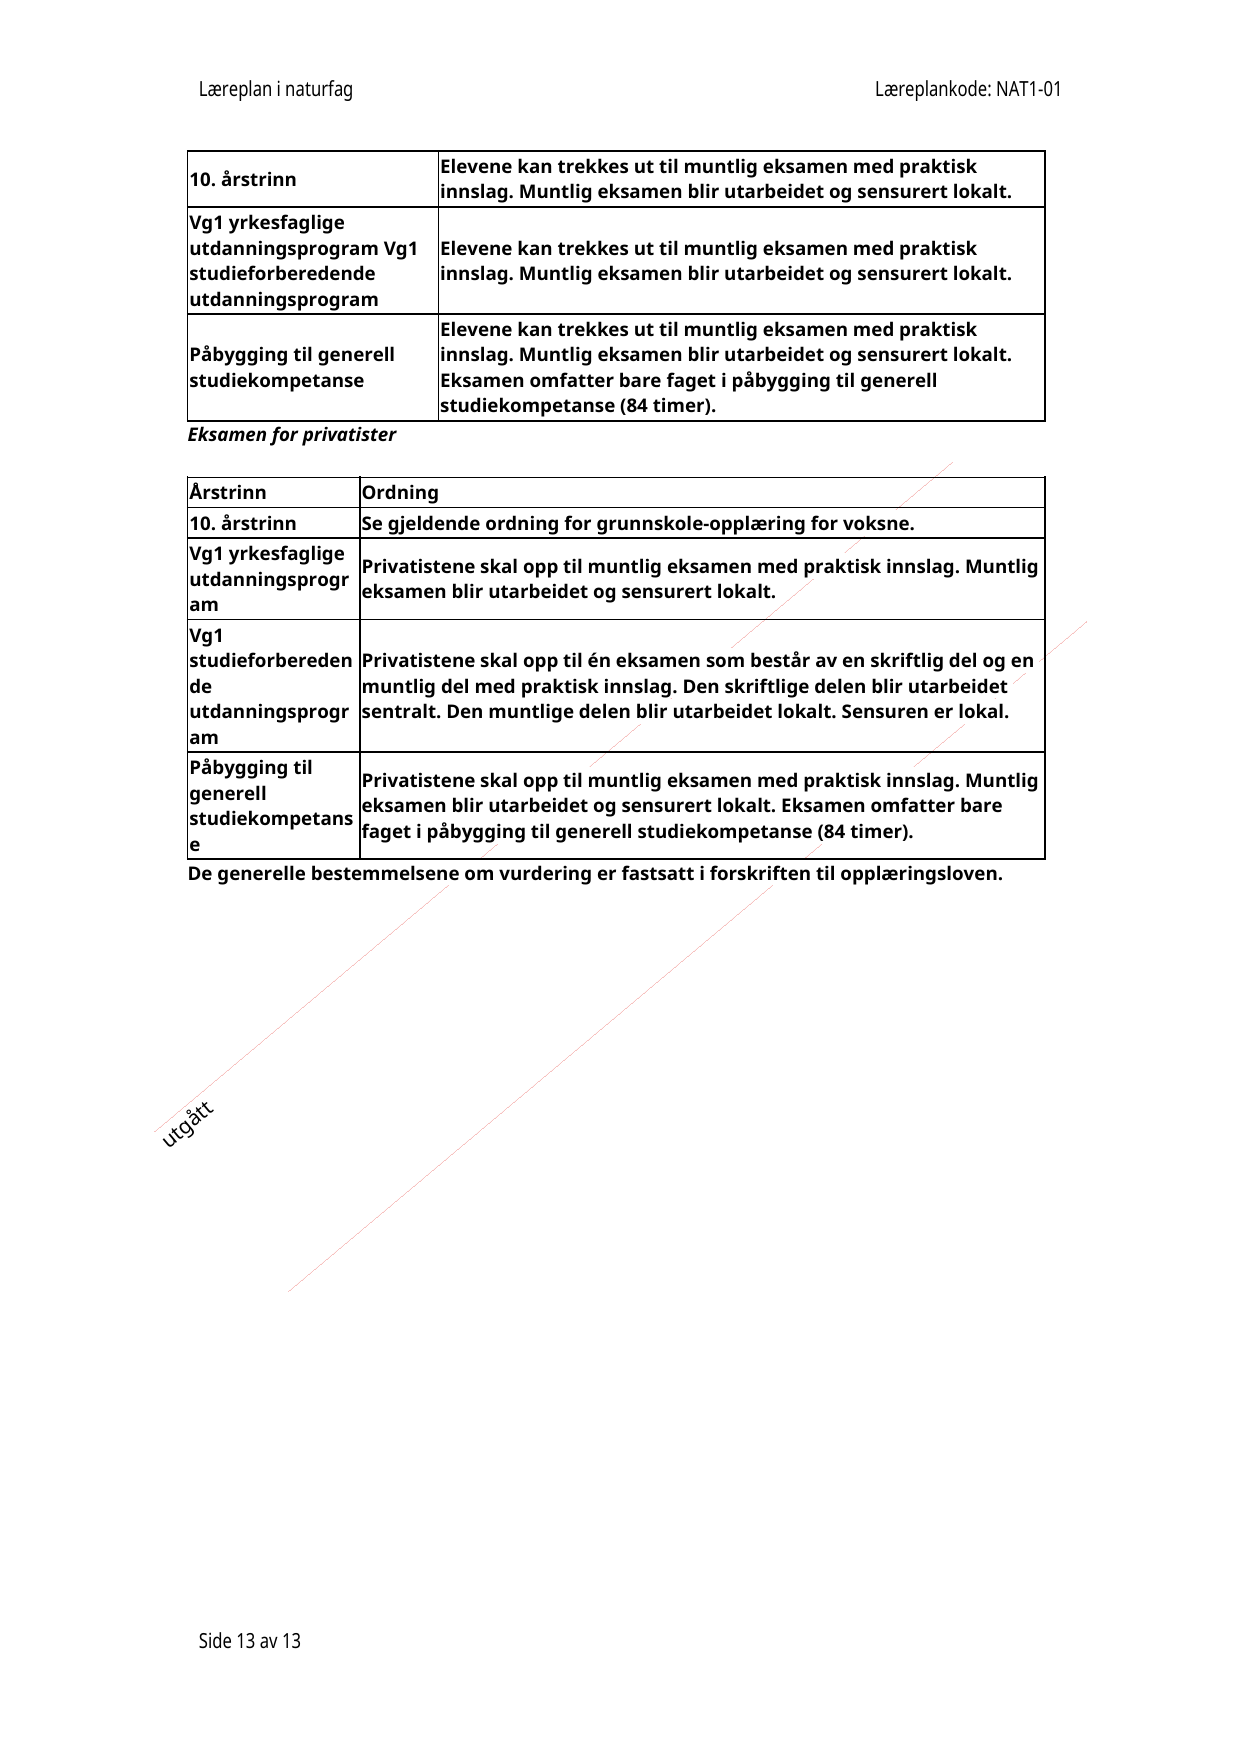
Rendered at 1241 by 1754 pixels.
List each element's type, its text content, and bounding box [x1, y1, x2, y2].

table_cell Privatistene skal opp til muntlig eksamen med praktisk innslag. Muntlig eksamen blir utarbeidet og sensurert lokalt. Eksamen omfatter bare faget i påbygging til generell studiekompetanse (84 timer). [807, 753, 1044, 858]
table_cell Privatistene skal opp til muntlig eksamen med praktisk innslag. Muntlig eksamen blir utarbeidet og sensurert lokalt. [767, 539, 1044, 619]
table_cell Privatistene skal opp til én eksamen som består av en skriftlig del og en muntlig del med praktisk innslag. Den skriftlige delen blir utarbeidet sentralt. Den muntlige delen blir utarbeidet lokalt. Sensuren er lokal. [734, 620, 1044, 657]
table_cell Privatistene skal opp til muntlig eksamen med praktisk innslag. Muntlig eksamen blir utarbeidet og sensurert lokalt. Eksamen omfatter bare faget i påbygging til generell studiekompetanse (84 timer). [591, 753, 928, 767]
table_cell Privatistene skal opp til én eksamen som består av en skriftlig del og en muntlig del med praktisk innslag. Den skriftlige delen blir utarbeidet sentralt. Den muntlige delen blir utarbeidet lokalt. Sensuren er lokal. [934, 659, 1044, 751]
table_cell Privatistene skal opp til én eksamen som består av en skriftlig del og en muntlig del med praktisk innslag. Den skriftlige delen blir utarbeidet sentralt. Den muntlige delen blir utarbeidet lokalt. Sensuren er lokal. [361, 620, 763, 647]
table_cell Elevene kan trekkes ut til muntlig eksamen med praktisk innslag. Muntlig eksamen blir utarbeidet og sensurert lokalt. [439, 208, 1044, 313]
text Eksamen for privatister [398, 422, 1053, 447]
table_cell Påbygging til generell studiekompetanse [188, 315, 438, 420]
table_cell Privatistene skal opp til én eksamen som består av en skriftlig del og en muntlig del med praktisk innslag. Den skriftlige delen blir utarbeidet sentralt. Den muntlige delen blir utarbeidet lokalt. Sensuren er lokal. [610, 724, 963, 751]
table_cell 10. årstrinn [188, 152, 438, 206]
table_cell Privatistene skal opp til muntlig eksamen med praktisk innslag. Muntlig eksamen blir utarbeidet og sensurert lokalt. [361, 539, 859, 553]
table_cell Privatistene skal opp til muntlig eksamen med praktisk innslag. Muntlig eksamen blir utarbeidet og sensurert lokalt. [361, 604, 782, 619]
table_cell Privatistene skal opp til muntlig eksamen med praktisk innslag. Muntlig eksamen blir utarbeidet og sensurert lokalt. Eksamen omfatter bare faget i påbygging til generell studiekompetanse (84 timer). [482, 844, 820, 858]
table_cell Privatistene skal opp til én eksamen som består av en skriftlig del og en muntlig del med praktisk innslag. Den skriftlige delen blir utarbeidet sentralt. Den muntlige delen blir utarbeidet lokalt. Sensuren er lokal. [361, 724, 639, 751]
